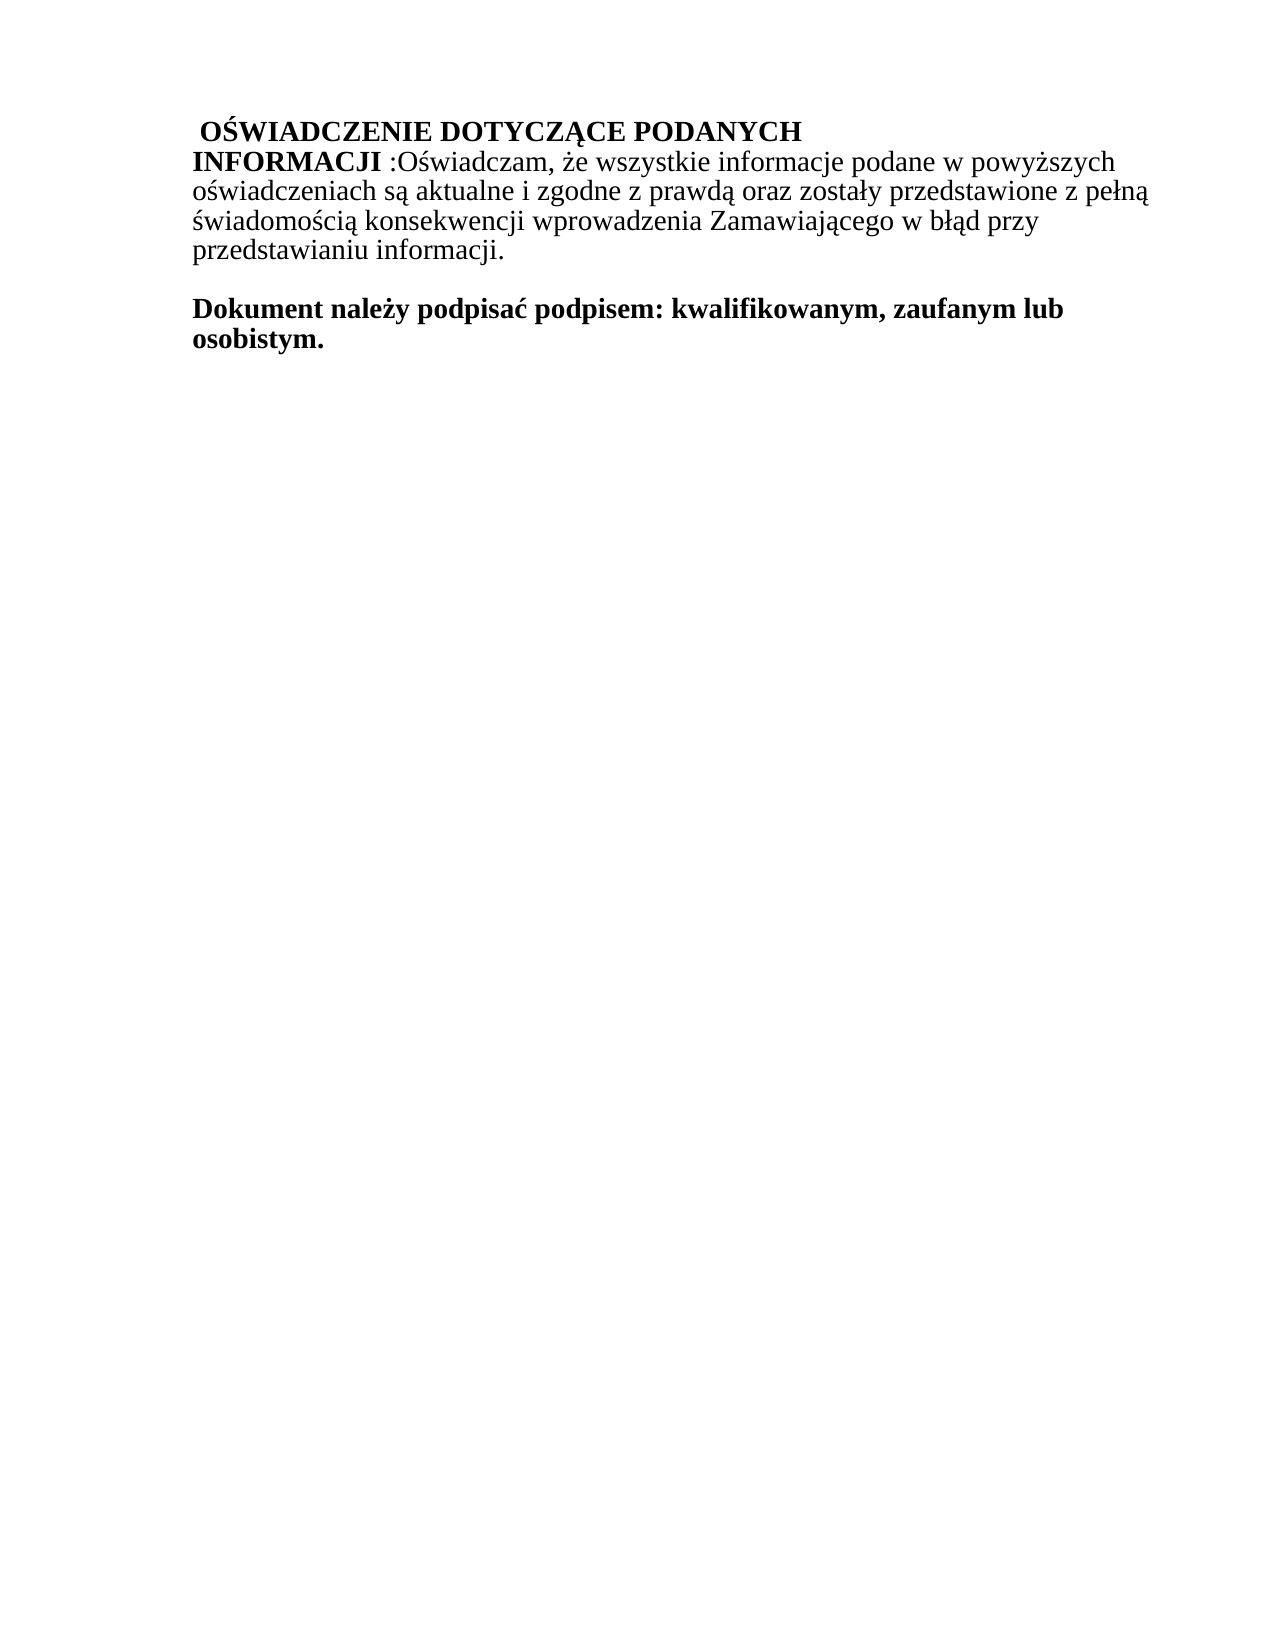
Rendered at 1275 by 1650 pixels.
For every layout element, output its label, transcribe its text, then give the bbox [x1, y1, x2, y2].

list Dokument należy podpisać podpisem: kwalifikowanym, zaufanym lub osobistym. [162, 295, 1157, 354]
list OŚWIADCZENIE DOTYCZĄCE PODANYCH INFORMACJI :Oświadczam, że wszystkie informacje podane w powyższych oświadczeniach są aktualne i zgodne z prawdą oraz zostały przedstawione z pełną świadomością konsekwencji wprowadzenia Zamawiającego w błąd przy przedstawianiu informacji. [162, 118, 1157, 266]
